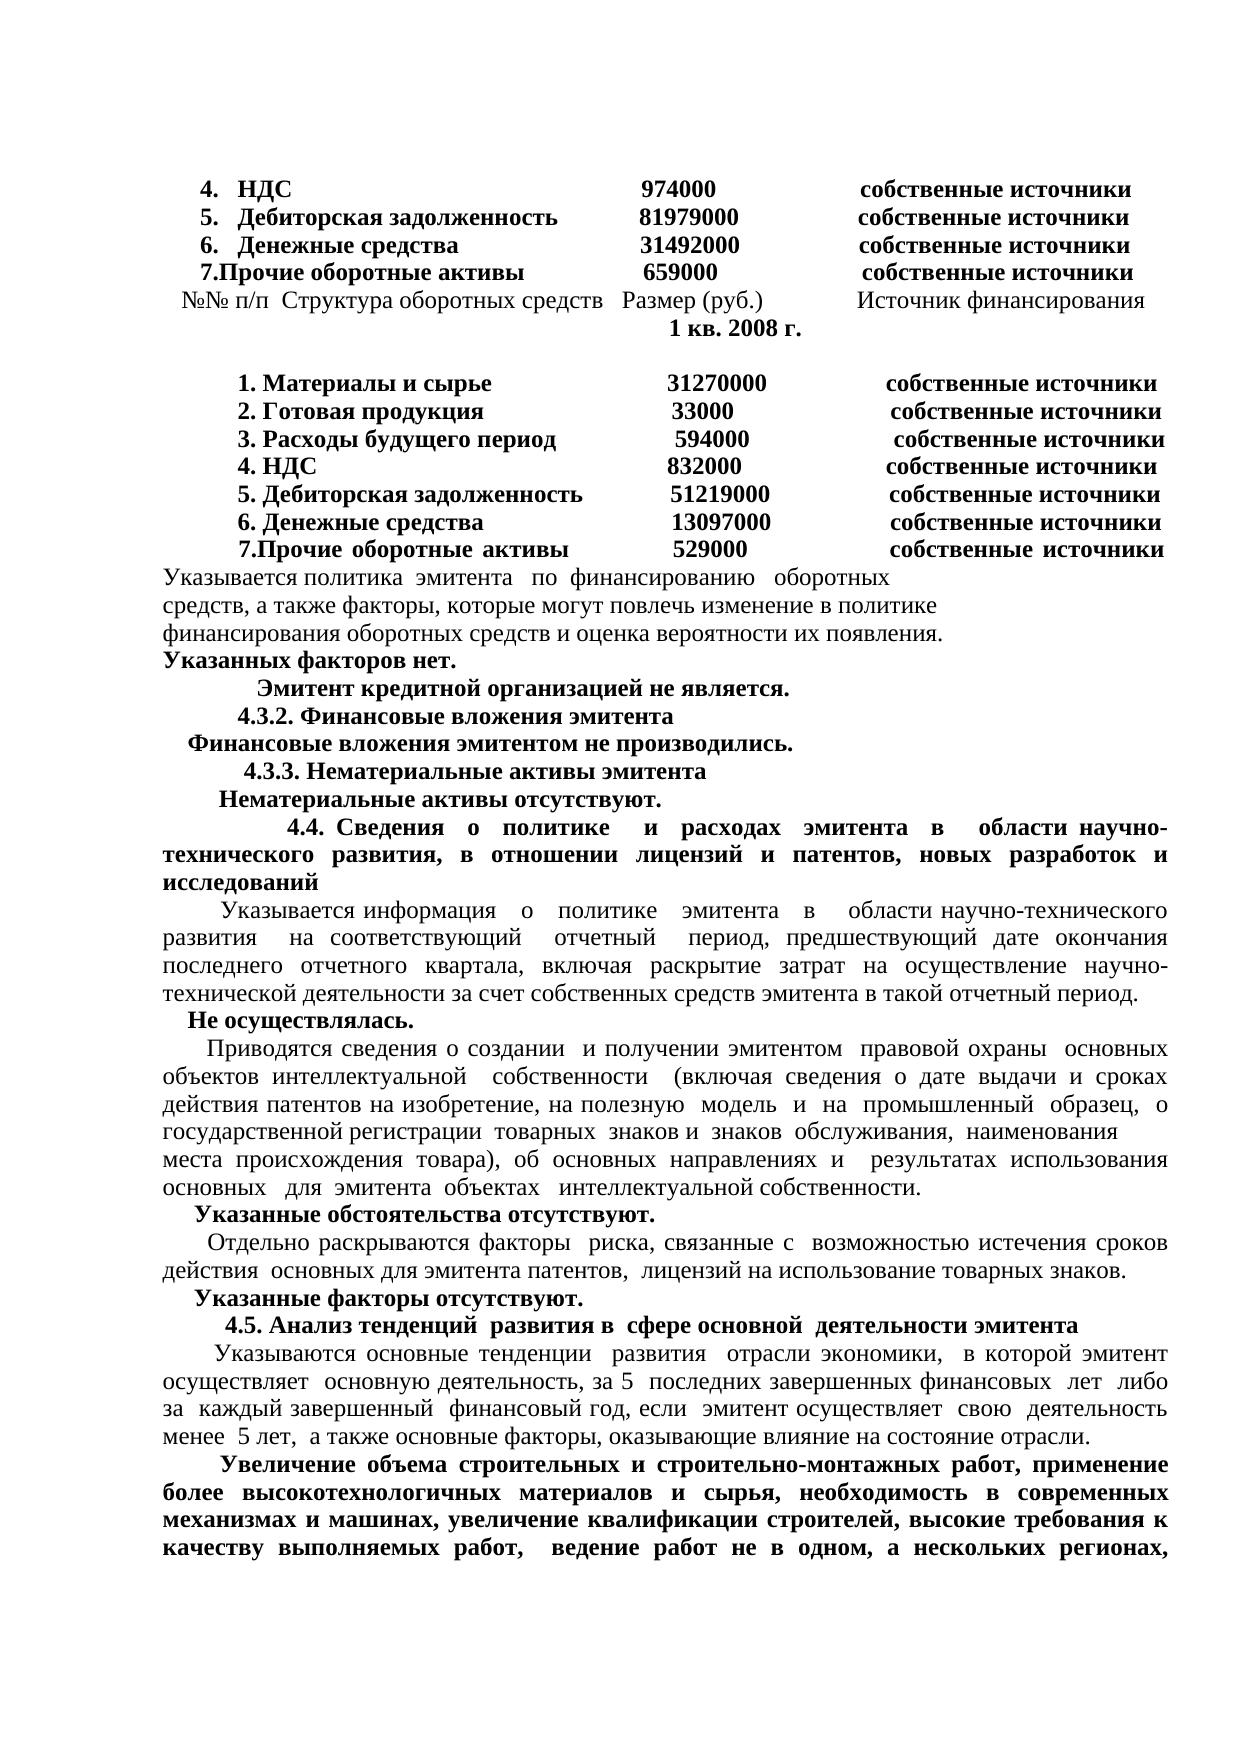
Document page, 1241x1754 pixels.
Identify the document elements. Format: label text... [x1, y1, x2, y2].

list 3. Расходы будущего период 594000 собственные источники [200, 425, 1169, 452]
text 4.4. Сведения о политике и расходах эмитента в области научно-технического развития, в отношении лицензий и патентов, новых разработок и исследований [162, 813, 1169, 896]
list 4. НДС 832000 собственные источники [200, 452, 1169, 480]
text средств, а также факторы, которые могут повлечь изменение в политике [162, 591, 1169, 619]
list Дебиторская задолженность 81979000 собственные источники [200, 203, 1169, 231]
list Денежные средства 31492000 собственные источники [200, 231, 1169, 258]
text Отдельно раскрываются факторы риска, связанные с возможностью истечения сроков действия основных для эмитента патентов, лицензий на использование товарных знаков. [162, 1228, 1169, 1284]
list 1. Материалы и сырье 31270000 собственные источники [200, 369, 1169, 397]
text 4.3.2. Финансовые вложения эмитента [162, 702, 1169, 729]
text Указывается информация о политике эмитента в области научно-технического развития на соответствующий отчетный период, предшествующий дате окончания последнего отчетного квартала, включая раскрытие затрат на осуществление научно-технической деятельности за счет собственных средств эмитента в такой отчетный период. [162, 896, 1169, 1007]
text места происхождения товара), об основных направлениях и результатах использования основных для эмитента объектах интеллектуальной собственности. [162, 1145, 1169, 1201]
text 7.Прочие оборотные активы 529000 собственные источники Указывается политика эмитента по финансированию оборотных [162, 536, 1169, 591]
list НДС 974000 собственные источники [200, 175, 1169, 203]
text Увеличение объема строительных и строительно-монтажных работ, применение более высокотехнологичных материалов и сырья, необходимость в современных механизмах и машинах, увеличение квалификации строителей, высокие требования к качеству выполняемых работ, ведение работ не в одном, а нескольких регионах, [162, 1450, 1169, 1561]
text Указанных факторов нет. [162, 646, 1169, 674]
text 4.5. Анализ тенденций развития в сфере основной деятельности эмитента [162, 1311, 1169, 1339]
text Финансовые вложения эмитентом не производились. [162, 729, 1169, 757]
text №№ п/п Структура оборотных средств Размер (руб.) Источник финансирования [162, 286, 1169, 314]
text Не осуществлялась. [162, 1007, 1169, 1034]
list 6. Денежные средства 13097000 собственные источники [200, 508, 1169, 536]
list 2. Готовая продукция 33000 собственные источники [200, 397, 1169, 425]
text 1 кв. 2008 г. [162, 314, 1169, 342]
text Указываются основные тенденции развития отрасли экономики, в которой эмитент осуществляет основную деятельность, за 5 последних завершенных финансовых лет либо за каждый завершенный финансовый год, если эмитент осуществляет свою деятельность менее 5 лет, а также основные факторы, оказывающие влияние на состояние отрасли. [162, 1339, 1169, 1450]
text Указанные обстоятельства отсутствуют. [162, 1201, 1169, 1228]
text финансирования оборотных средств и оценка вероятности их появления. [162, 619, 1169, 646]
list 5. Дебиторская задолженность 51219000 собственные источники [200, 480, 1169, 508]
text Нематериальные активы отсутствуют. [162, 785, 1169, 813]
text Указанные факторы отсутствуют. [162, 1284, 1169, 1311]
text Приводятся сведения о создании и получении эмитентом правовой охраны основных объектов интеллектуальной собственности (включая сведения о дате выдачи и сроках действия патентов на изобретение, на полезную модель и на промышленный образец, о государственной регистрации товарных знаков и знаков обслуживания, наименования [162, 1034, 1169, 1145]
text 7.Прочие оборотные активы 659000 собственные источники [162, 258, 1169, 286]
text Эмитент кредитной организацией не является. [162, 674, 1169, 702]
text 4.3.3. Нематериальные активы эмитента [162, 757, 1169, 785]
